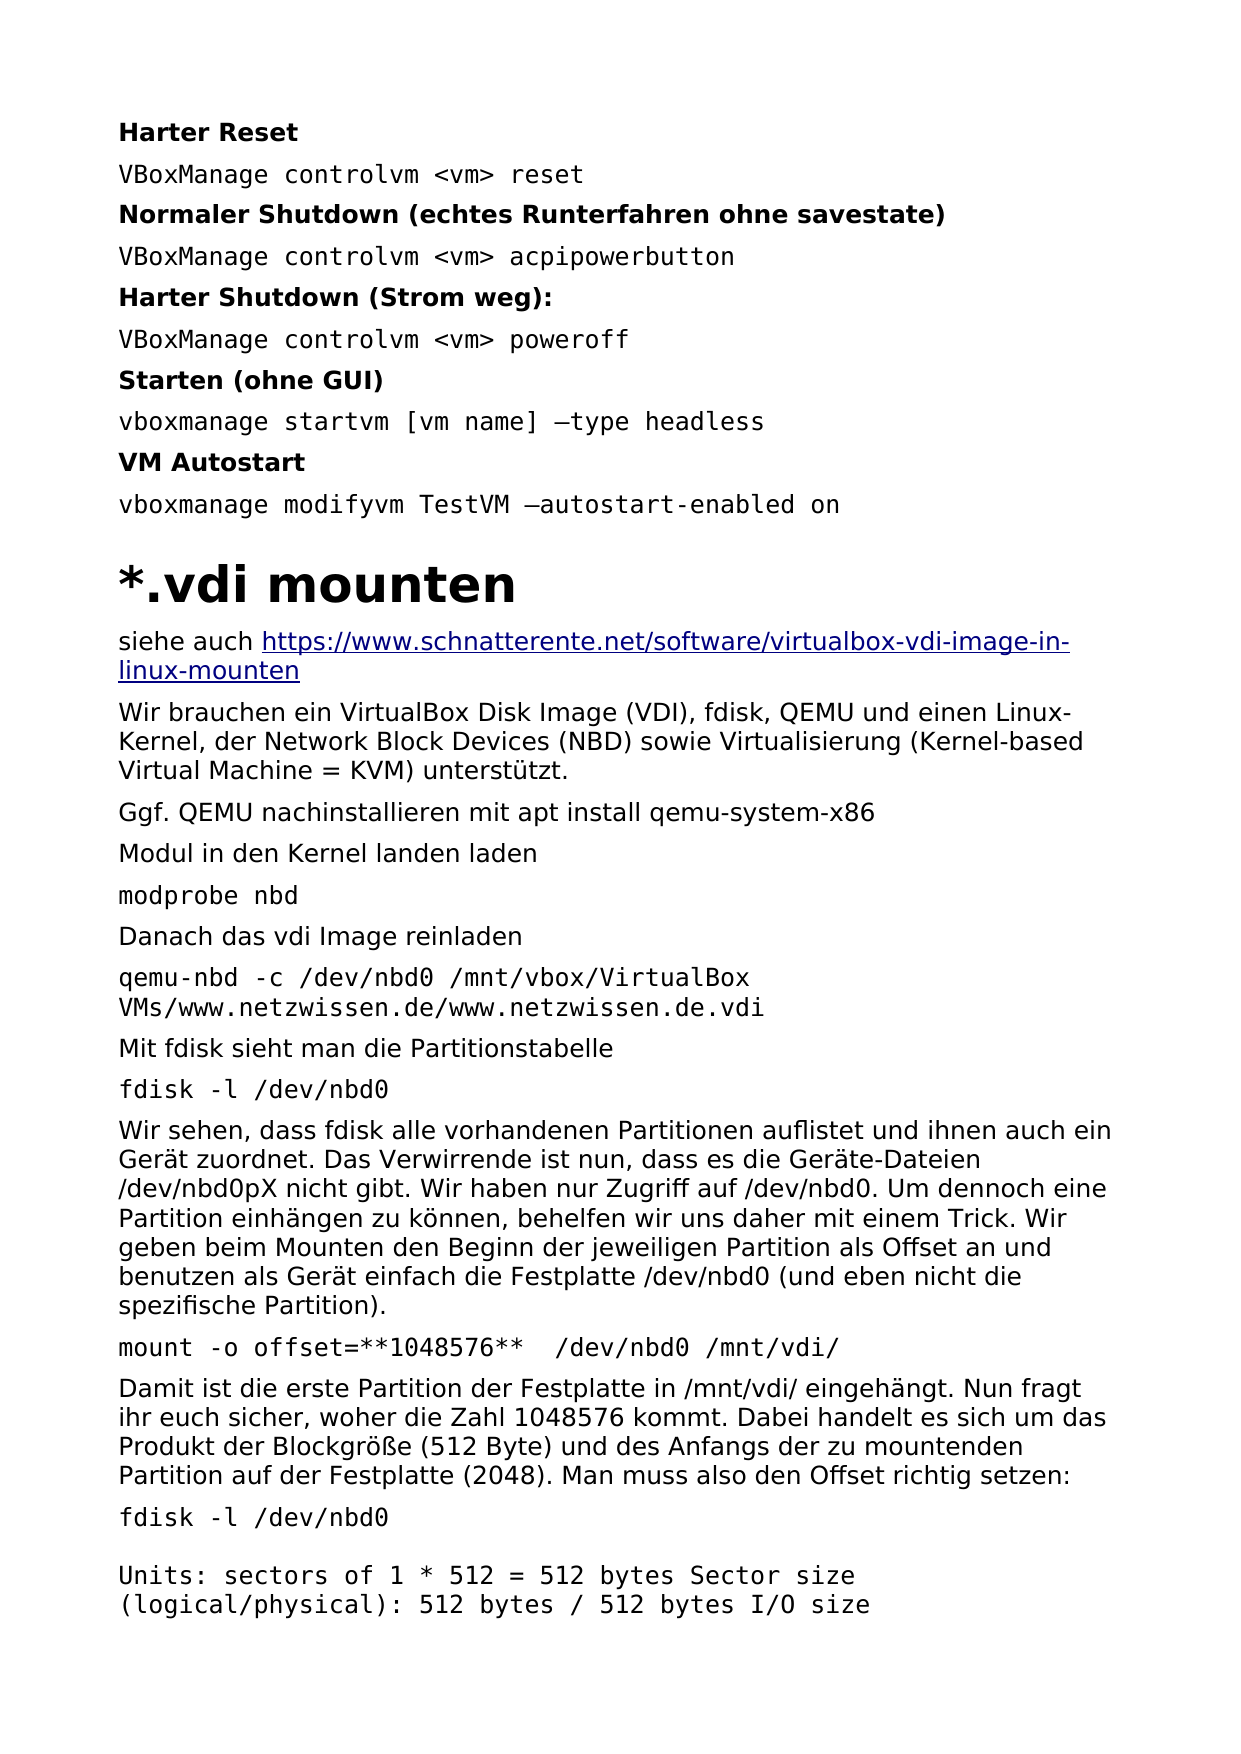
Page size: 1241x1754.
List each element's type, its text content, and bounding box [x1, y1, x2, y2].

text Danach das vdi Image reinladen [118, 922, 1122, 951]
text siehe auch https://www.schnatterente.net/software/virtualbox-vdi-image-in-linux-mounten [118, 627, 1122, 685]
text Wir brauchen ein VirtualBox Disk Image (VDI), fdisk, QEMU und einen Linux-Kernel, der Network Block Devices (NBD) sowie Virtualisierung (Kernel-based Virtual Machine = KVM) unterstützt. [118, 698, 1122, 785]
text VBoxManage controlvm <vm> reset [118, 160, 1122, 189]
text Ggf. QEMU nachinstallieren mit apt install qemu-system-x86 [118, 798, 1122, 827]
text VM Autostart [118, 448, 1122, 478]
text VBoxManage controlvm <vm> poweroff [118, 325, 1122, 354]
text Wir sehen, dass fdisk alle vorhandenen Partitionen auflistet und ihnen auch ein Gerät zuordnet. Das Verwirrende ist nun, dass es die Geräte-Dateien /dev/nbd0pX nicht gibt. Wir haben nur Zugriff auf /dev/nbd0. Um dennoch eine Partition einhängen zu können, behelfen wir uns daher mit einem Trick. Wir geben beim Mounten den Beginn der jeweiligen Partition als Offset an und benutzen als Gerät einfach die Festplatte /dev/nbd0 (und eben nicht die spezifische Partition). [118, 1116, 1122, 1321]
subtitle *.vdi mounten [118, 556, 1122, 614]
text fdisk -l /dev/nbd0 Units: sectors of 1 * 512 = 512 bytes Sector size (logical/physical): 512 bytes / 512 bytes I/O size [118, 1503, 1122, 1620]
text Harter Shutdown (Strom weg): [118, 283, 1122, 312]
text Harter Reset [118, 118, 1122, 147]
text Damit ist die erste Partition der Festplatte in /mnt/vdi/ eingehängt. Nun fragt ihr euch sicher, woher die Zahl 1048576 kommt. Dabei handelt es sich um das Produkt der Blockgröße (512 Byte) und des Anfangs der zu mountenden Partition auf der Festplatte (2048). Man muss also den Offset richtig setzen: [118, 1374, 1122, 1491]
text VBoxManage controlvm <vm> acpipowerbutton [118, 242, 1122, 272]
text Mit fdisk sieht man die Partitionstabelle [118, 1034, 1122, 1063]
text vboxmanage startvm [vm name] –type headless [118, 408, 1122, 437]
text vboxmanage modifyvm TestVM –autostart-enabled on [118, 490, 1122, 519]
text modprobe nbd [118, 881, 1122, 910]
text fdisk -l /dev/nbd0 [118, 1075, 1122, 1104]
text Starten (ohne GUI) [118, 366, 1122, 395]
text Modul in den Kernel landen laden [118, 839, 1122, 868]
text Normaler Shutdown (echtes Runterfahren ohne savestate) [118, 201, 1122, 230]
text qemu-nbd -c /dev/nbd0 /mnt/vbox/VirtualBox VMs/www.netzwissen.de/www.netzwissen.de.vdi [118, 964, 1122, 1022]
text mount -o offset=**1048576** /dev/nbd0 /mnt/vdi/ [118, 1333, 1122, 1362]
